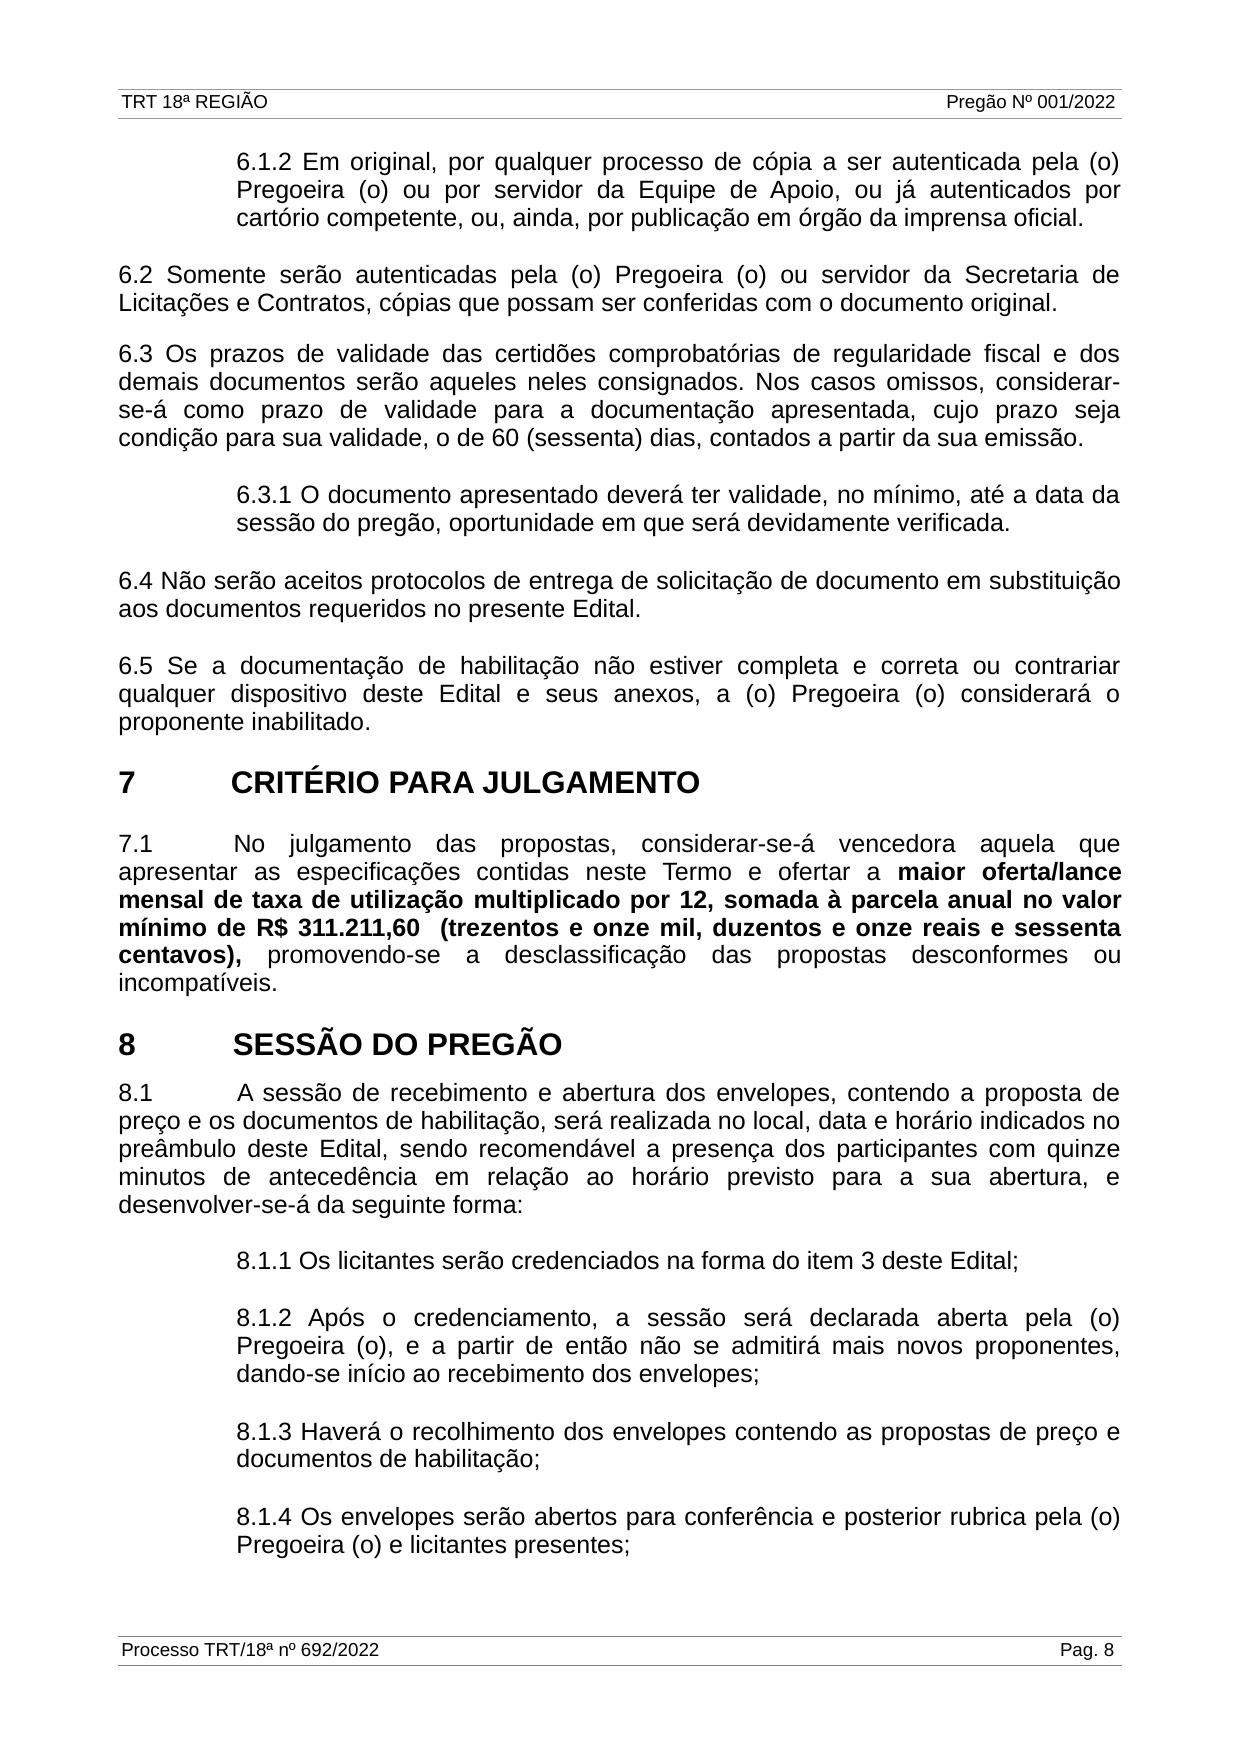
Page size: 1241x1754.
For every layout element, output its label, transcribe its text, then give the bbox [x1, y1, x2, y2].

text 8.1.3 Haverá o recolhimento dos envelopes contendo as propostas de preço e documentos de habilitação; [236, 1417, 1122, 1473]
text 7 CRITÉRIO PARA JULGAMENTO [118, 765, 1122, 800]
text 6.5 Se a documentação de habilitação não estiver completa e correta ou contrariar qualquer dispositivo deste Edital e seus anexos, a (o) Pregoeira (o) considerará o proponente inabilitado. [118, 652, 1122, 736]
text 8.1.2 Após o credenciamento, a sessão será declarada aberta pela (o) Pregoeira (o), e a partir de então não se admitirá mais novos proponentes, dando-se início ao recebimento dos envelopes; [236, 1304, 1122, 1388]
text 6.3 Os prazos de validade das certidões comprobatórias de regularidade fiscal e dos demais documentos serão aqueles neles consignados. Nos casos omissos, considerar-se-á como prazo de validade para a documentação apresentada, cujo prazo seja condição para sua validade, o de 60 (sessenta) dias, contados a partir da sua emissão. [118, 340, 1122, 452]
text 8.1.4 Os envelopes serão abertos para conferência e posterior rubrica pela (o) Pregoeira (o) e licitantes presentes; [236, 1503, 1122, 1558]
text 7.1 No julgamento das propostas, considerar-se-á vencedora aquela que apresentar as especificações contidas neste Termo e ofertar a maior oferta/lance mensal de taxa de utilização multiplicado por 12, somada à parcela anual no valor mínimo de R$ 311.211,60 (trezentos e onze mil, duzentos e onze reais e sessenta centavos), promovendo-se a desclassificação das propostas desconformes ou incompatíveis. [118, 829, 1122, 997]
text 8 SESSÃO DO PREGÃO [118, 1027, 1122, 1061]
text 6.3.1 O documento apresentado deverá ter validade, no mínimo, até a data da sessão do pregão, oportunidade em que será devidamente verificada. [236, 481, 1122, 537]
text 6.2 Somente serão autenticadas pela (o) Pregoeira (o) ou servidor da Secretaria de Licitações e Contratos, cópias que possam ser conferidas com o documento original. [118, 261, 1122, 317]
text 6.4 Não serão aceitos protocolos de entrega de solicitação de documento em substituição aos documentos requeridos no presente Edital. [118, 567, 1122, 622]
text 8.1.1 Os licitantes serão credenciados na forma do item 3 deste Edital; [236, 1247, 1122, 1274]
text 6.1.2 Em original, por qualquer processo de cópia a ser autenticada pela (o) Pregoeira (o) ou por servidor da Equipe de Apoio, ou já autenticados por cartório competente, ou, ainda, por publicação em órgão da imprensa oficial. [236, 147, 1122, 231]
text 8.1 A sessão de recebimento e abertura dos envelopes, contendo a proposta de preço e os documentos de habilitação, será realizada no local, data e horário indicados no preâmbulo deste Edital, sendo recomendável a presença dos participantes com quinze minutos de antecedência em relação ao horário previsto para a sua abertura, e desenvolver-se-á da seguinte forma: [118, 1079, 1122, 1219]
